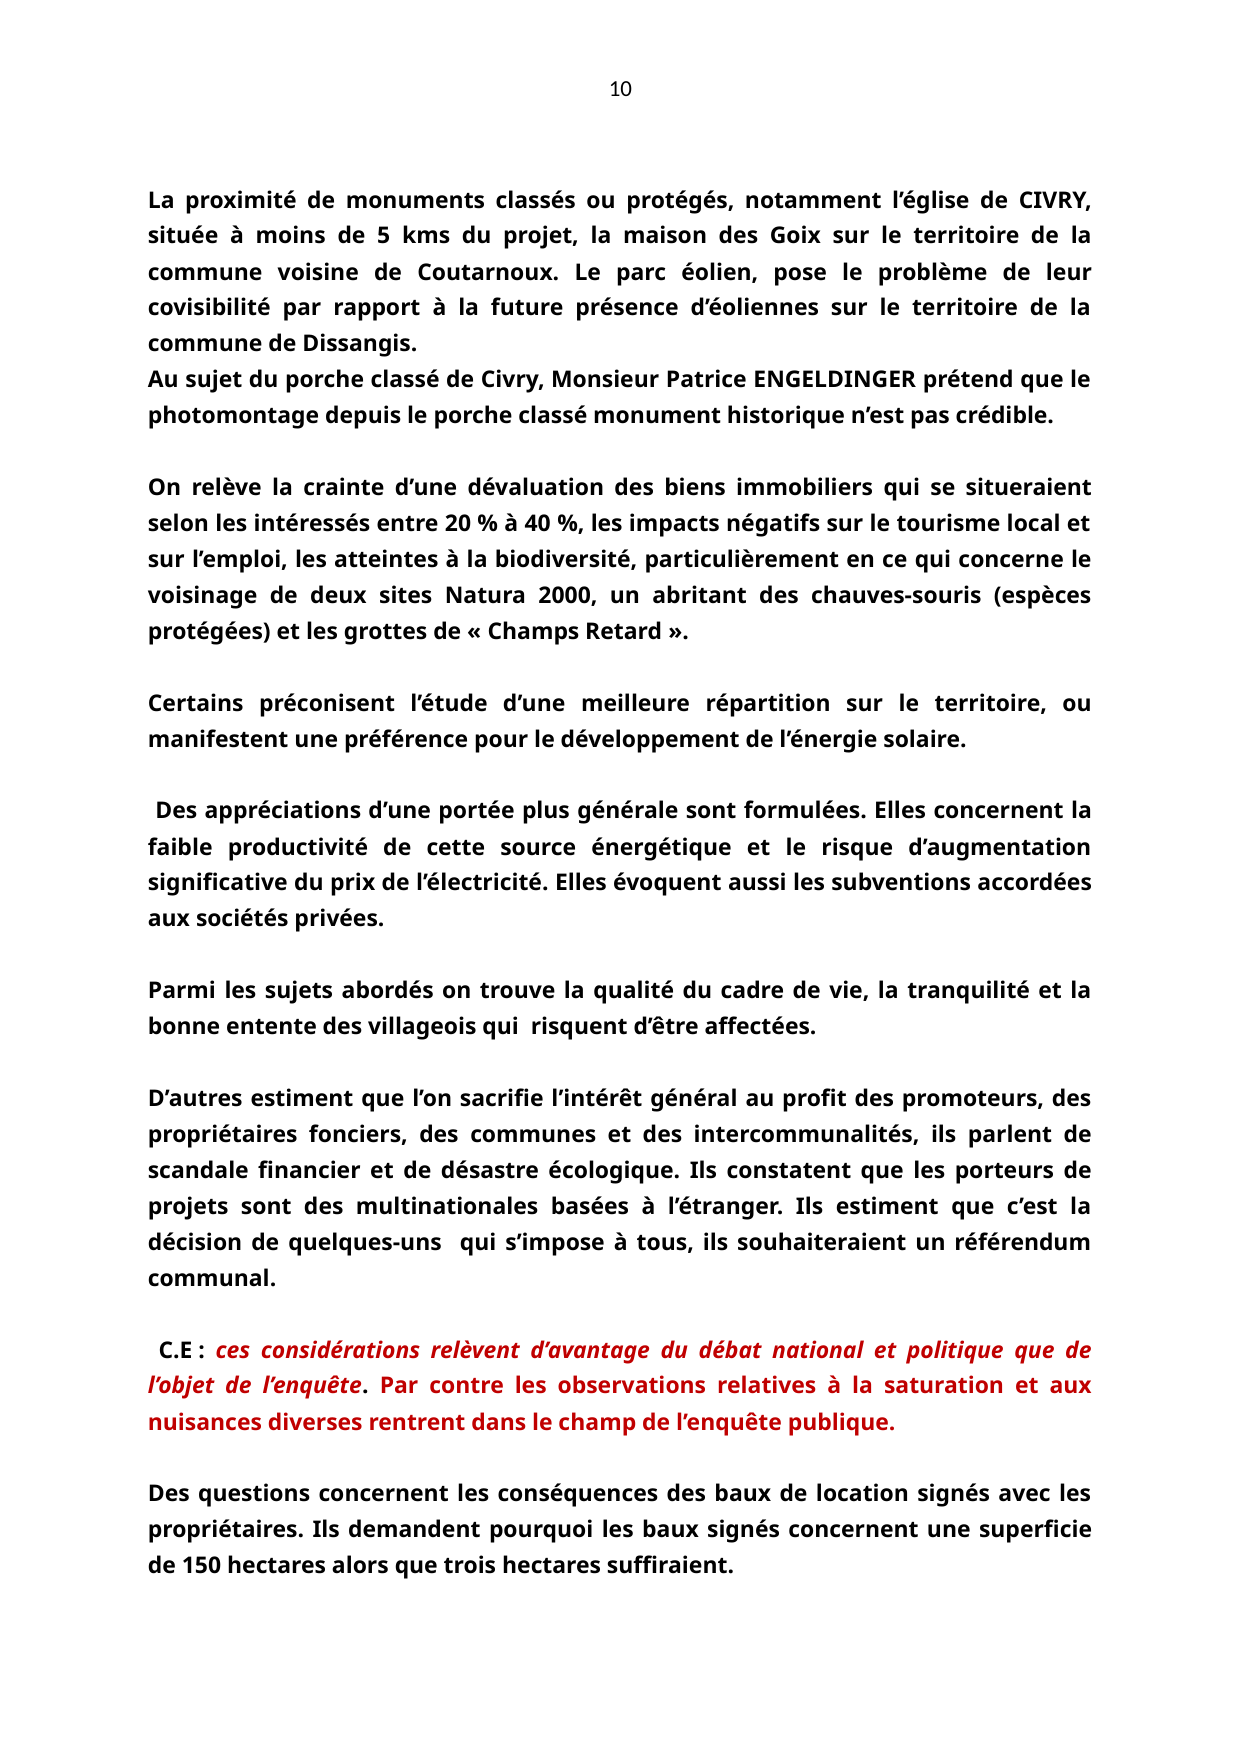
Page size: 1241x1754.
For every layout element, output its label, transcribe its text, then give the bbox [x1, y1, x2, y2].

text C.E : ces considérations relèvent d’avantage du débat national et politique que de l’objet de l’enquête. Par contre les observations relatives à la saturation et aux nuisances diverses rentrent dans le champ de l’enquête publique. [148, 1333, 1093, 1437]
text Parmi les sujets abordés on trouve la qualité du cadre de vie, la tranquilité et la bonne entente des villageois qui risquent d’être affectées. [148, 974, 1093, 1041]
text Au sujet du porche classé de Civry, Monsieur Patrice ENGELDINGER prétend que le photomontage depuis le porche classé monument historique n’est pas crédible. [148, 363, 1093, 430]
text On relève la crainte d’une dévaluation des biens immobiliers qui se situeraient selon les intéressés entre 20 % à 40 %, les impacts négatifs sur le tourisme local et sur l’emploi, les atteintes à la biodiversité, particulièrement en ce qui concerne le voisinage de deux sites Natura 2000, un abritant des chauves-souris (espèces protégées) et les grottes de « Champs Retard ». [148, 471, 1093, 646]
text Certains préconisent l’étude d’une meilleure répartition sur le territoire, ou manifestent une préférence pour le développement de l’énergie solaire. [148, 687, 1093, 754]
text La proximité de monuments classés ou protégés, notamment l’église de CIVRY, située à moins de 5 kms du projet, la maison des Goix sur le territoire de la commune voisine de Coutarnoux. Le parc éolien, pose le problème de leur covisibilité par rapport à la future présence d’éoliennes sur le territoire de la commune de Dissangis. [148, 183, 1093, 358]
text D’autres estiment que l’on sacrifie l’intérêt général au profit des promoteurs, des propriétaires fonciers, des communes et des intercommunalités, ils parlent de scandale financier et de désastre écologique. Ils constatent que les porteurs de projets sont des multinationales basées à l’étranger. Ils estiment que c’est la décision de quelques-uns qui s’impose à tous, ils souhaiteraient un référendum communal. [148, 1082, 1093, 1293]
text Des appréciations d’une portée plus générale sont formulées. Elles concernent la faible productivité de cette source énergétique et le risque d’augmentation significative du prix de l’électricité. Elles évoquent aussi les subventions accordées aux sociétés privées. [148, 794, 1093, 933]
text Des questions concernent les conséquences des baux de location signés avec les propriétaires. Ils demandent pourquoi les baux signés concernent une superficie de 150 hectares alors que trois hectares suffiraient. [148, 1477, 1093, 1580]
